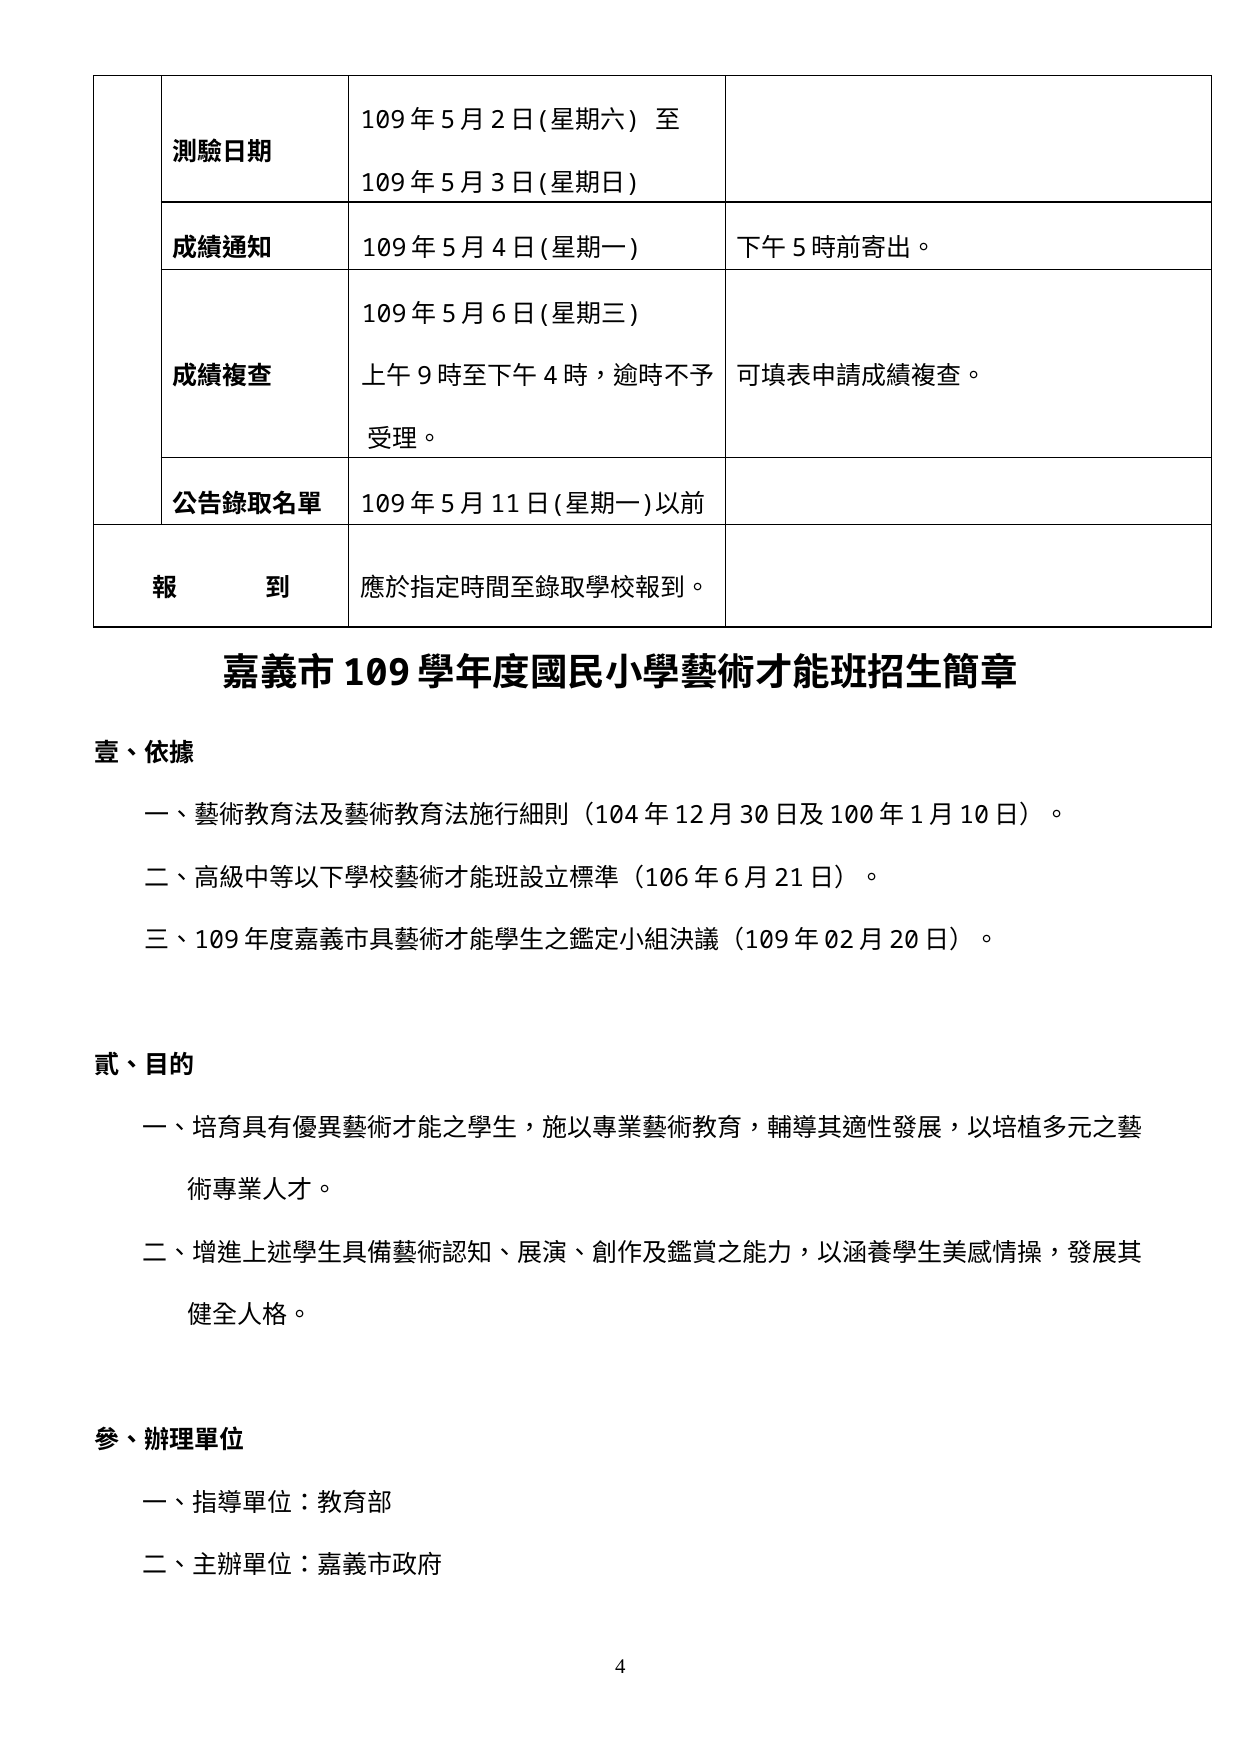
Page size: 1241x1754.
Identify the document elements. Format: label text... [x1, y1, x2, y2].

text 一、藝術教育法及藝術教育法施行細則（104年12月30日及100年1月10日）。 [144, 771, 1146, 834]
table_cell 109年5月2日(星期六) 至 109年5月3日(星期日) [349, 76, 725, 201]
text 二、主辦單位：嘉義市政府 [142, 1521, 1146, 1584]
text 二、高級中等以下學校藝術才能班設立標準（106年6月21日）。 [144, 834, 1146, 896]
table_cell [726, 76, 1211, 201]
table_cell 公告錄取名單 [162, 458, 348, 524]
text 一、培育具有優異藝術才能之學生，施以專業藝術教育，輔導其適性發展，以培植多元之藝術專業人才。 [142, 1084, 1146, 1209]
text 三、109年度嘉義市具藝術才能學生之鑑定小組決議（109年02月20日）。 [144, 896, 1146, 959]
text 壹、依據 [94, 709, 1146, 771]
table_cell 應於指定時間至錄取學校報到。 [349, 525, 725, 626]
table_cell 測驗日期 [162, 76, 348, 201]
text 貳、目的 [94, 1021, 1146, 1084]
table_cell 109年5月6日(星期三) 上午9時至下午4時，逾時不予受理。 [349, 270, 725, 457]
table_cell 下午5時前寄出。 [726, 203, 1211, 268]
table_cell 成績通知 [162, 203, 348, 268]
table_cell 109年5月11日(星期一)以前 [349, 458, 725, 524]
table_cell 報 到 [94, 525, 348, 626]
table_cell [726, 458, 1211, 524]
text 參、辦理單位 [94, 1396, 1146, 1459]
table_cell [726, 525, 1211, 626]
text 嘉義市109學年度國民小學藝術才能班招生簡章 [94, 628, 1146, 690]
text 二、增進上述學生具備藝術認知、展演、創作及鑑賞之能力，以涵養學生美感情操，發展其健全人格。 [142, 1209, 1146, 1334]
text 一、指導單位：教育部 [142, 1459, 1146, 1521]
table_cell 可填表申請成績複查。 [726, 270, 1211, 457]
table_cell [94, 76, 161, 524]
table_cell 109年5月4日(星期一) [349, 203, 725, 268]
table_cell 成績複查 [162, 270, 348, 457]
